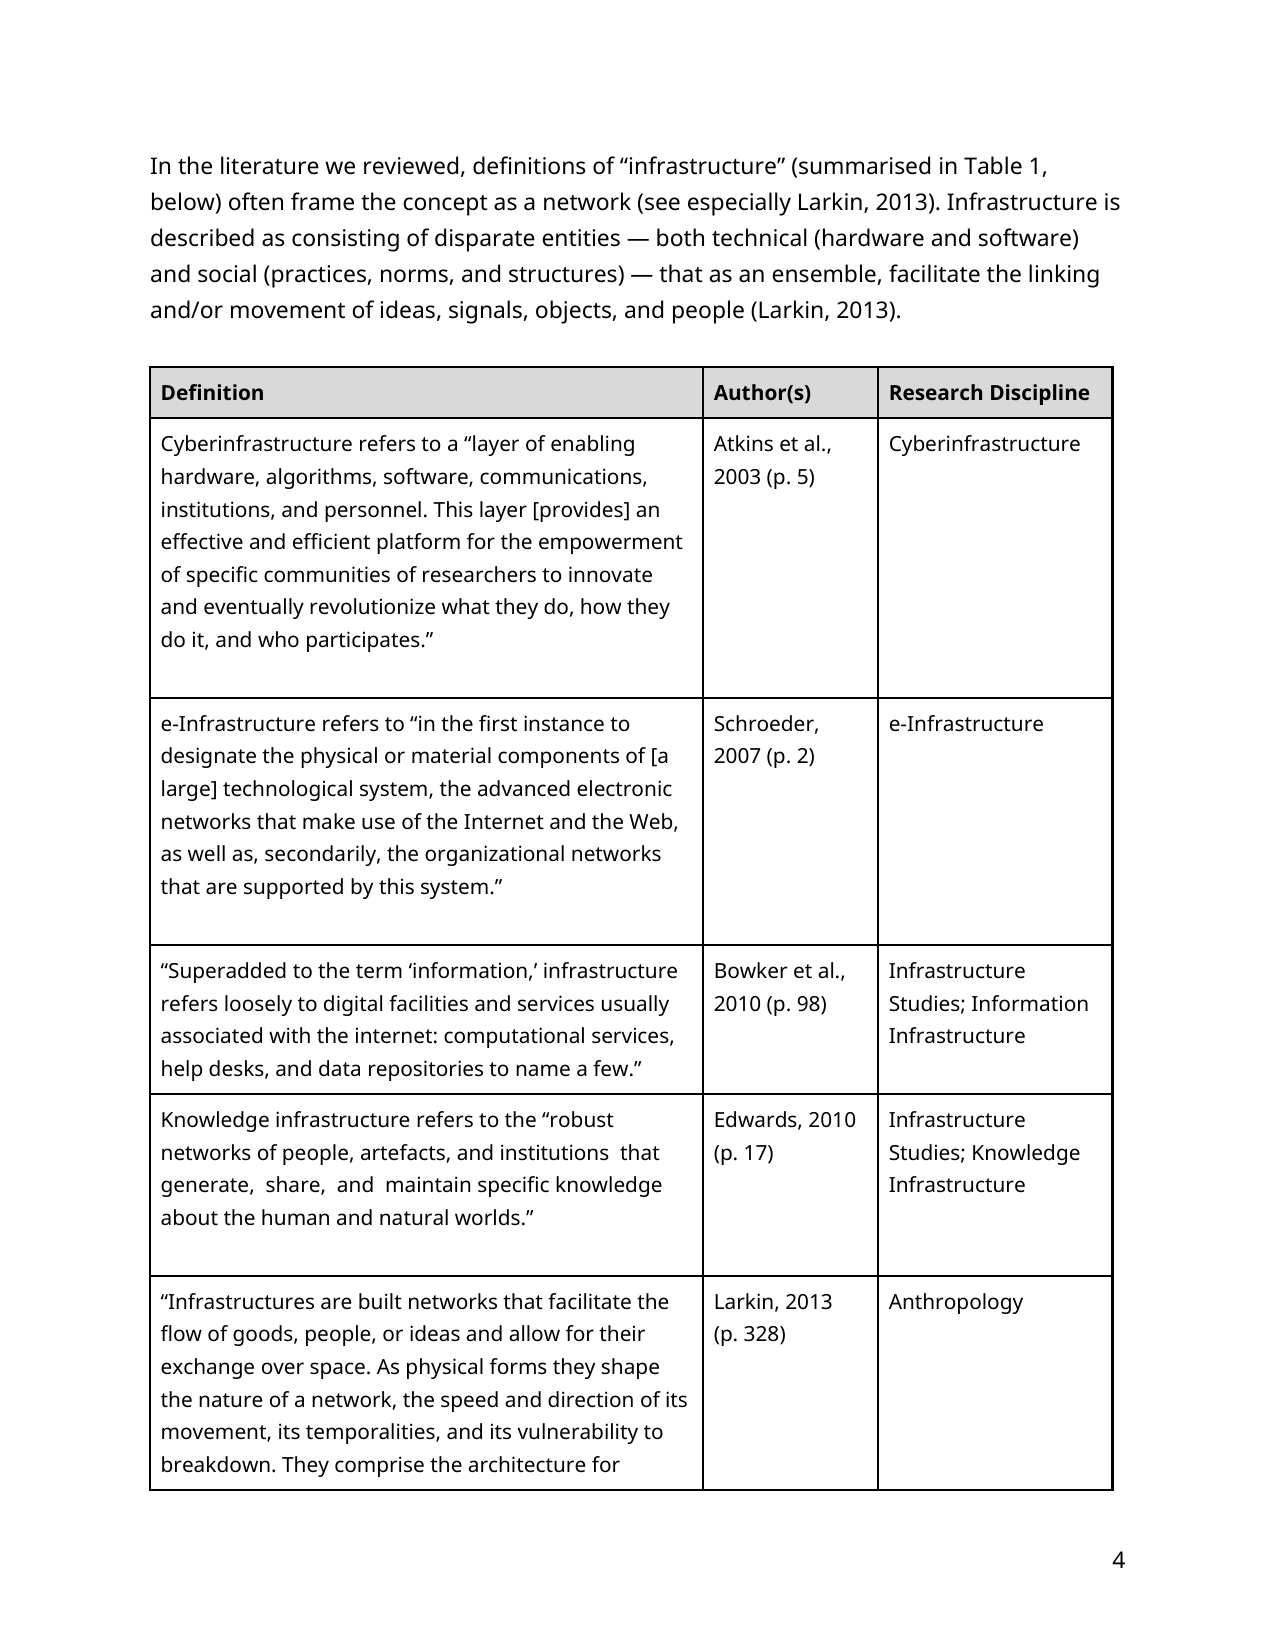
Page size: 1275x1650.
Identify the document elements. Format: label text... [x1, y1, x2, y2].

text In the literature we reviewed, definitions of “infrastructure” (summarised in Table 1, below) often frame the concept as a network (see especially Larkin, 2013). Infrastructure is described as consisting of disparate entities — both technical (hardware and software) and social (practices, norms, and structures) — that as an ensemble, facilitate the linking and/or movement of ideas, signals, objects, and people (Larkin, 2013). [150, 150, 1125, 325]
table_cell Infrastructure Studies; Knowledge Infrastructure [879, 1095, 1111, 1274]
table_cell e-Infrastructure [879, 699, 1111, 943]
table_cell “Infrastructures are built networks that facilitate the flow of goods, people, or ideas and allow for their exchange over space. As physical forms they shape the nature of a network, the speed and direction of its movement, its temporalities, and its vulnerability to breakdown. They comprise the architecture for [151, 1277, 702, 1489]
table_header Definition [151, 368, 702, 417]
table_cell Knowledge infrastructure refers to the ‘‘robust networks of people, artefacts, and institutions that generate, share, and maintain specific knowledge about the human and natural worlds.” [151, 1095, 702, 1274]
table_cell Edwards, 2010 (p. 17) [704, 1095, 877, 1274]
table_cell Cyberinfrastructure refers to a “layer of enabling hardware, algorithms, software, communications, institutions, and personnel. This layer [provides] an effective and efficient platform for the empowerment of specific communities of researchers to innovate and eventually revolutionize what they do, how they do it, and who participates.” [151, 419, 702, 697]
table_cell Bowker et al., 2010 (p. 98) [704, 946, 877, 1093]
table_cell Schroeder, 2007 (p. 2) [704, 699, 877, 943]
table_header Research Discipline [879, 368, 1111, 417]
table_cell Anthropology [879, 1277, 1111, 1489]
table_cell e-Infrastructure refers to “in the first instance to designate the physical or material components of [a large] technological system, the advanced electronic networks that make use of the Internet and the Web, as well as, secondarily, the organizational networks that are supported by this system.” [151, 699, 702, 943]
table_cell Larkin, 2013 (p. 328) [704, 1277, 877, 1489]
table_header Author(s) [704, 368, 877, 417]
table_cell “Superadded to the term ‘information,’ infrastructure refers loosely to digital facilities and services usually associated with the internet: computational services, help desks, and data repositories to name a few.” [151, 946, 702, 1093]
table_cell Cyberinfrastructure [879, 419, 1111, 697]
table_cell Infrastructure Studies; Information Infrastructure [879, 946, 1111, 1093]
table_cell Atkins et al., 2003 (p. 5) [704, 419, 877, 697]
